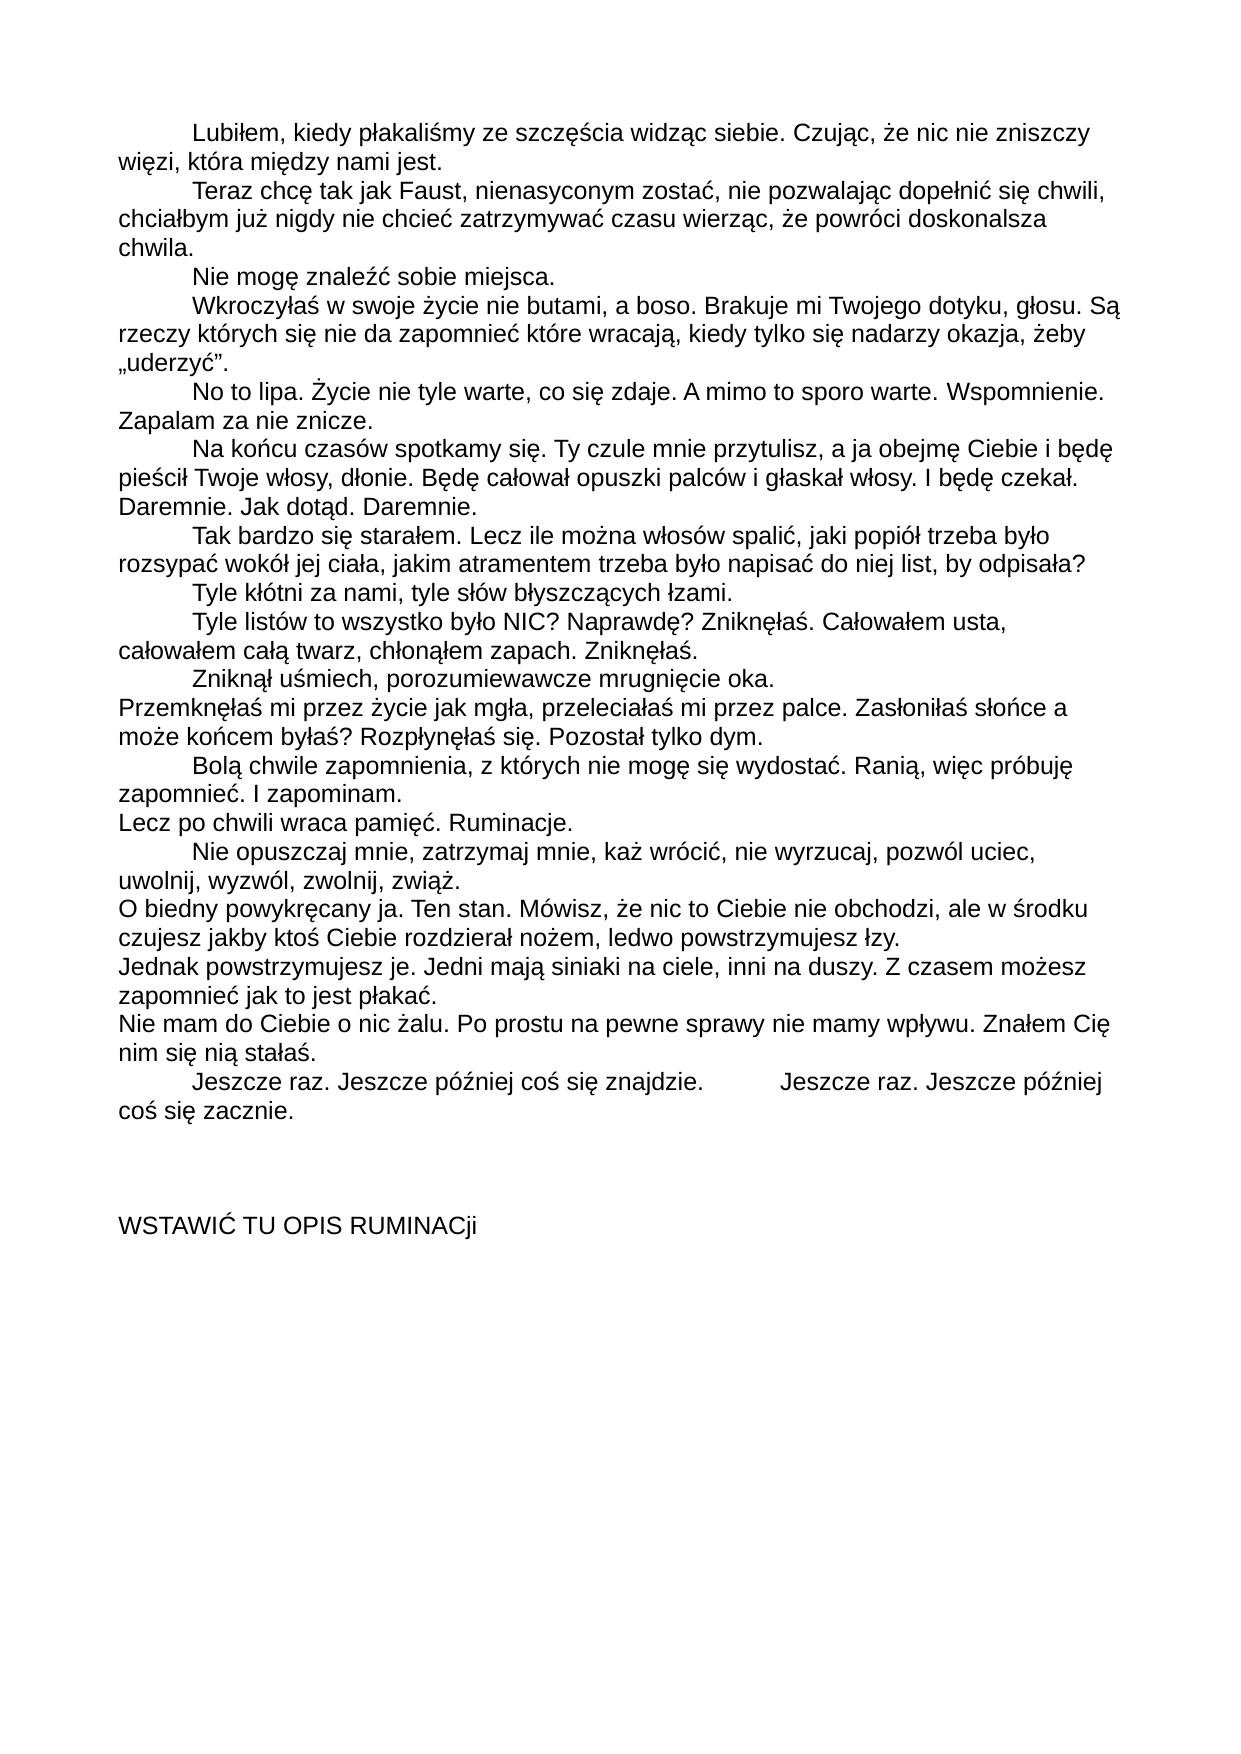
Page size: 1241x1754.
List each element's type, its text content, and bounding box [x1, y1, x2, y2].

text Nie mogę znaleźć sobie miejsca. [118, 262, 1122, 291]
text WSTAWIĆ TU OPIS RUMINACji [118, 1211, 1122, 1239]
text Przemknęłaś mi przez życie jak mgła, przeleciałaś mi przez palce. Zasłoniłaś słońce a może końcem byłaś? Rozpłynęłaś się. Pozostał tylko dym. [118, 693, 1122, 751]
text No to lipa. Życie nie tyle warte, co się zdaje. A mimo to sporo warte. Wspomnienie. Zapalam za nie znicze. [118, 377, 1122, 434]
text Nie opuszczaj mnie, zatrzymaj mnie, każ wrócić, nie wyrzucaj, pozwól uciec, uwolnij, wyzwól, zwolnij, zwiąż. [118, 837, 1122, 894]
text Jednak powstrzymujesz je. Jedni mają siniaki na ciele, inni na duszy. Z czasem możesz zapomnieć jak to jest płakać. [118, 952, 1122, 1009]
text Lecz po chwili wraca pamięć. Ruminacje. [118, 808, 1122, 837]
text Bolą chwile zapomnienia, z których nie mogę się wydostać. Ranią, więc próbuję zapomnieć. I zapominam. [118, 751, 1122, 808]
text Zniknął uśmiech, porozumiewawcze mrugnięcie oka. [118, 664, 1122, 693]
text O biedny powykręcany ja. Ten stan. Mówisz, że nic to Ciebie nie obchodzi, ale w środku czujesz jakby ktoś Ciebie rozdzierał nożem, ledwo powstrzymujesz łzy. [118, 894, 1122, 952]
text Lubiłem, kiedy płakaliśmy ze szczęścia widząc siebie. Czując, że nic nie zniszczy więzi, która między nami jest. [118, 118, 1122, 176]
text Nie mam do Ciebie o nic żalu. Po prostu na pewne sprawy nie mamy wpływu. Znałem Cię nim się nią stałaś. [118, 1009, 1122, 1067]
text Na końcu czasów spotkamy się. Ty czule mnie przytulisz, a ja obejmę Ciebie i będę pieścił Twoje włosy, dłonie. Będę całował opuszki palców i głaskał włosy. I będę czekał. Daremnie. Jak dotąd. Daremnie. [118, 434, 1122, 521]
text Tak bardzo się starałem. Lecz ile można włosów spalić, jaki popiół trzeba było rozsypać wokół jej ciała, jakim atramentem trzeba było napisać do niej list, by odpisała? [118, 521, 1122, 578]
text Jeszcze raz. Jeszcze później coś się znajdzie. Jeszcze raz. Jeszcze później coś się zacznie. [118, 1067, 1122, 1124]
text Tyle kłótni za nami, tyle słów błyszczących łzami. [118, 578, 1122, 607]
text Wkroczyłaś w swoje życie nie butami, a boso. Brakuje mi Twojego dotyku, głosu. Są rzeczy których się nie da zapomnieć które wracają, kiedy tylko się nadarzy okazja, żeby „uderzyć”. [118, 291, 1122, 377]
text Teraz chcę tak jak Faust, nienasyconym zostać, nie pozwalając dopełnić się chwili, chciałbym już nigdy nie chcieć zatrzymywać czasu wierząc, że powróci doskonalsza chwila. [118, 176, 1122, 262]
text Tyle listów to wszystko było NIC? Naprawdę? Zniknęłaś. Całowałem usta, całowałem całą twarz, chłonąłem zapach. Zniknęłaś. [118, 607, 1122, 664]
